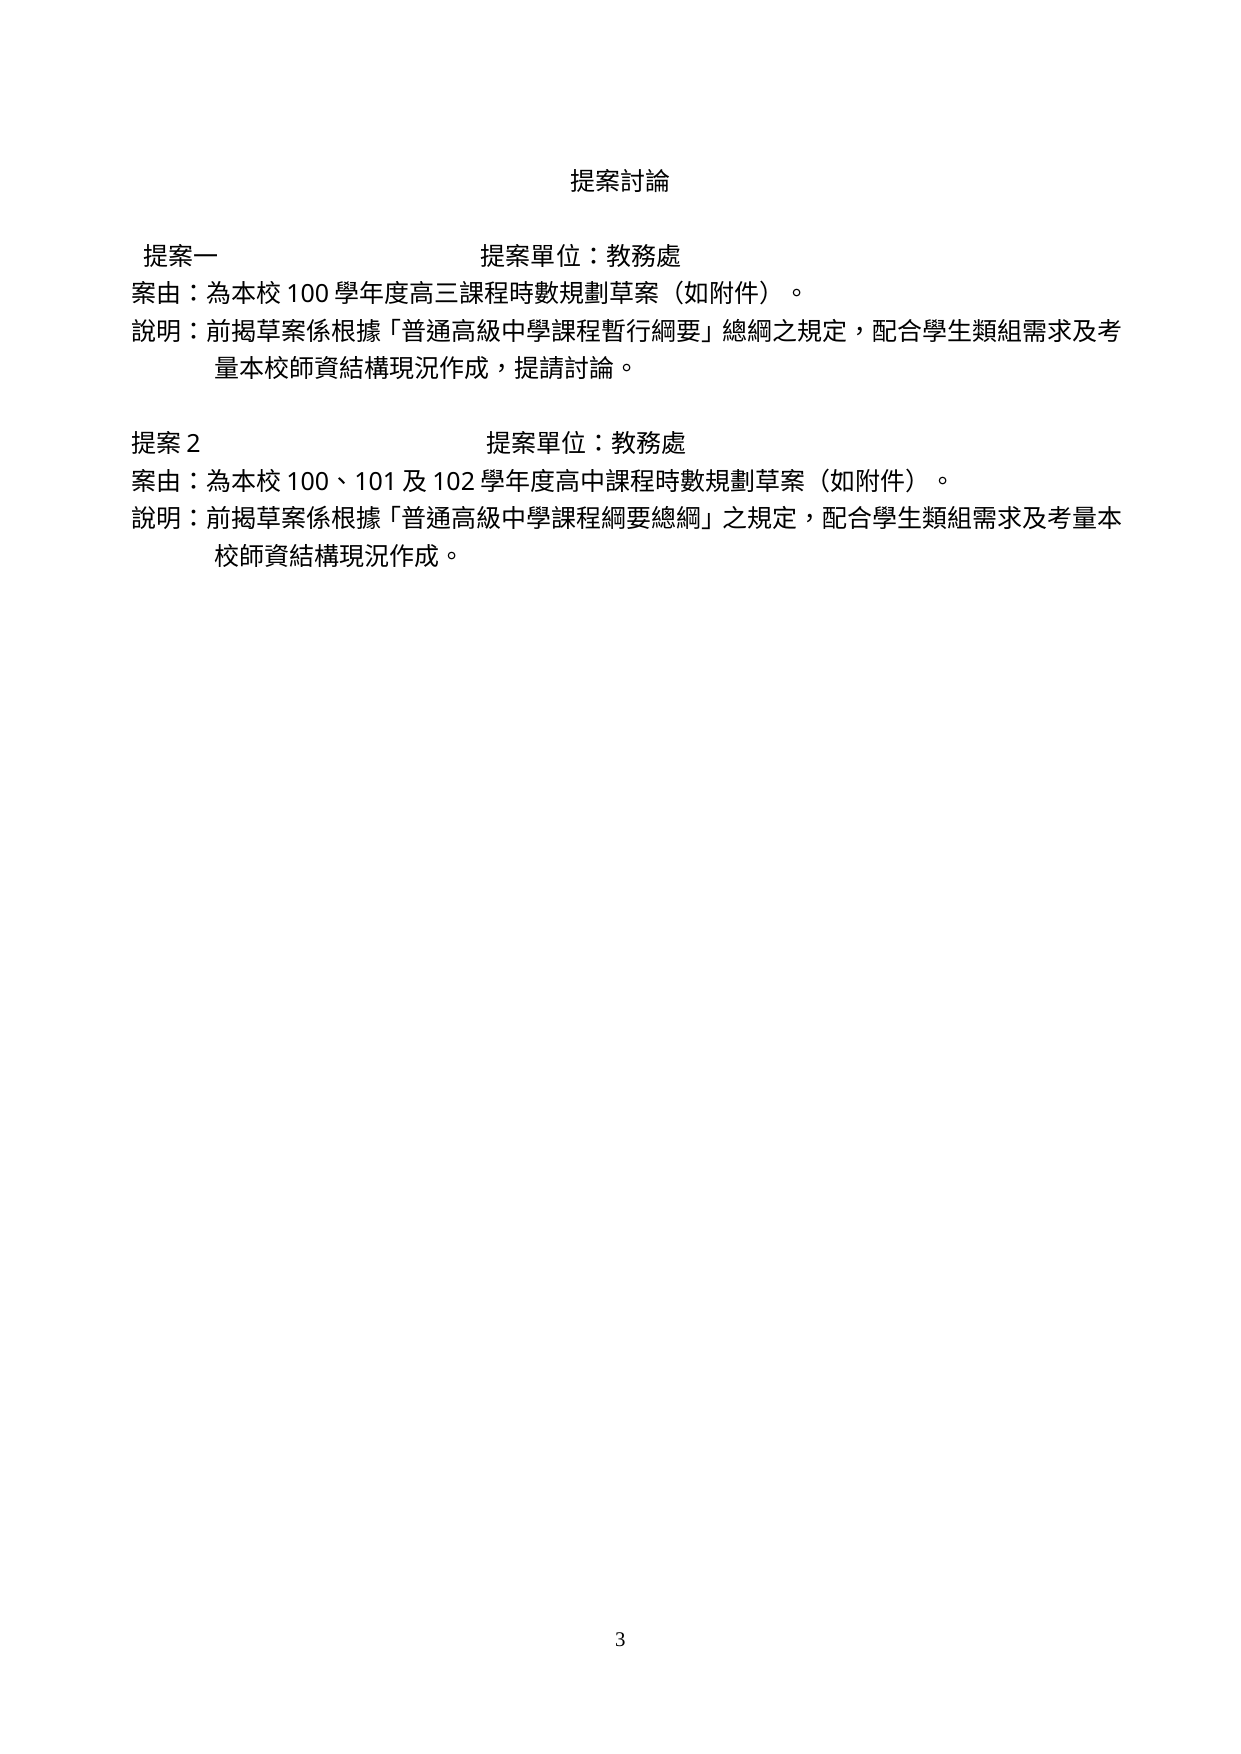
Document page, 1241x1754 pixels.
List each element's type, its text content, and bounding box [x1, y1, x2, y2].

text 案由：為本校100、101及102學年度高中課程時數規劃草案（如附件）。 [118, 460, 1122, 498]
text 說明：前揭草案係根據「普通高級中學課程暫行綱要」總綱之規定，配合學生類組需求及考量本校師資結構現況作成，提請討論。 [118, 310, 1122, 385]
text 提案一 提案單位：教務處 [118, 235, 1122, 273]
text 提案2 提案單位：教務處 [118, 423, 1122, 460]
text 說明：前揭草案係根據「普通高級中學課程綱要總綱」之規定，配合學生類組需求及考量本校師資結構現況作成。 [118, 498, 1122, 573]
text 案由：為本校100學年度高三課程時數規劃草案（如附件）。 [118, 273, 1122, 310]
text 提案討論 [118, 160, 1122, 198]
